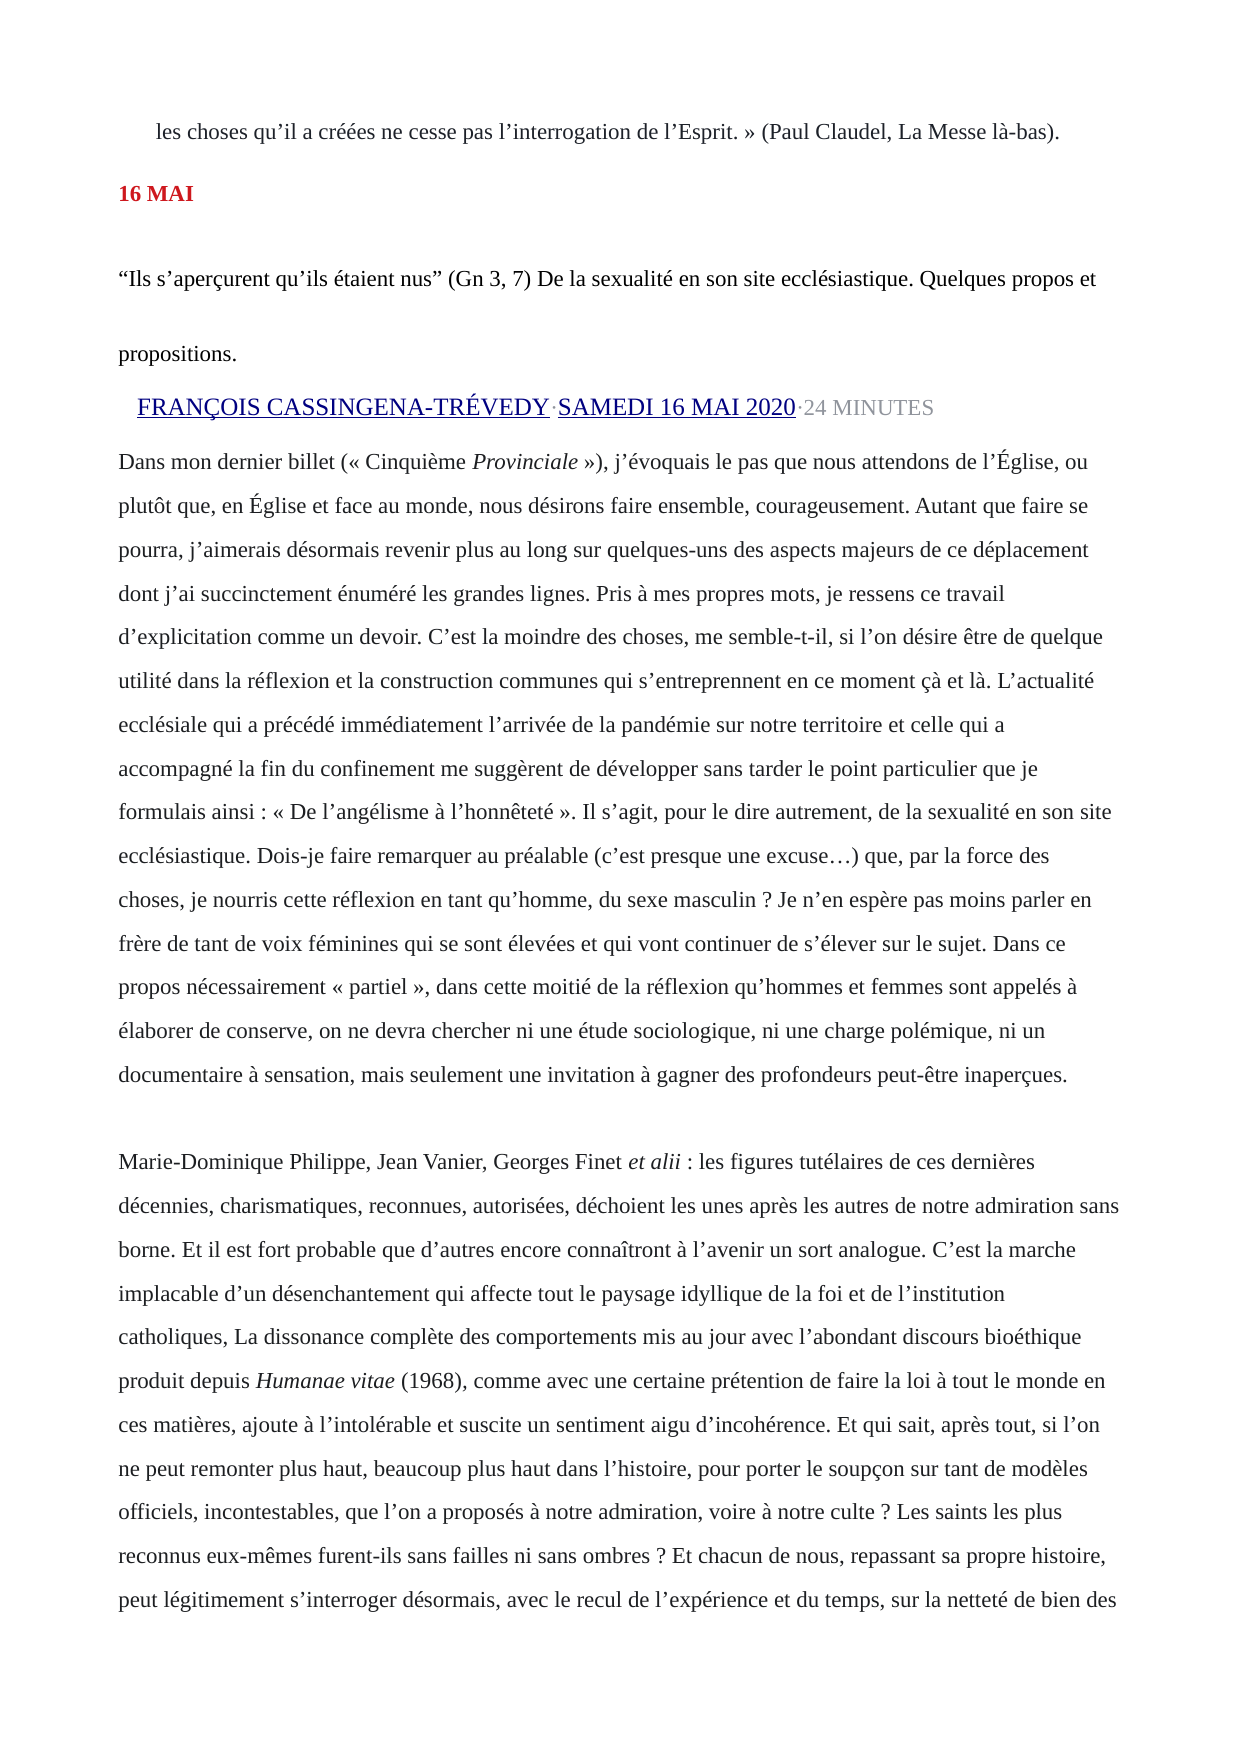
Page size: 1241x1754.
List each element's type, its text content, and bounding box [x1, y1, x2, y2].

text FRANÇOIS CASSINGENA-TRÉVEDY·SAMEDI 16 MAI 2020·24 MINUTES [137, 392, 1122, 420]
text Marie-Dominique Philippe, Jean Vanier, Georges Finet et alii : les figures tutélaires de ces dernières décennies, charismatiques, reconnues, autorisées, déchoient les unes après les autres de notre admiration sans borne. Et il est fort probable que d’autres encore connaîtront à l’avenir un sort analogue. C’est la marche implacable d’un désenchantement qui affecte tout le paysage idyllique de la foi et de l’institution catholiques, La dissonance complète des comportements mis au jour avec l’abondant discours bioéthique produit depuis Humanae vitae (1968), comme avec une certaine prétention de faire la loi à tout le monde en ces matières, ajoute à l’intolérable et suscite un sentiment aigu d’incohérence. Et qui sait, après tout, si l’on ne peut remonter plus haut, beaucoup plus haut dans l’histoire, pour porter le soupçon sur tant de modèles officiels, incontestables, que l’on a proposés à notre admiration, voire à notre culte ? Les saints les plus reconnus eux-mêmes furent-ils sans failles ni sans ombres ? Et chacun de nous, repassant sa propre histoire, peut légitimement s’interroger désormais, avec le recul de l’expérience et du temps, sur la netteté de bien des [118, 1131, 1122, 1612]
text les choses qu’il a créées ne cesse pas l’interrogation de l’Esprit. » (Paul Claudel, La Messe là-bas). 16 MAI [118, 118, 1122, 207]
text Dans mon dernier billet (« Cinquième Provinciale »), j’évoquais le pas que nous attendons de l’Église, ou plutôt que, en Église et face au monde, nous désirons faire ensemble, courageusement. Autant que faire se pourra, j’aimerais désormais revenir plus au long sur quelques-uns des aspects majeurs de ce déplacement dont j’ai succinctement énuméré les grandes lignes. Pris à mes propres mots, je ressens ce travail d’explicitation comme un devoir. C’est la moindre des choses, me semble-t-il, si l’on désire être de quelque utilité dans la réflexion et la construction communes qui s’entreprennent en ce moment çà et là. L’actualité ecclésiale qui a précédé immédiatement l’arrivée de la pandémie sur notre territoire et celle qui a accompagné la fin du confinement me suggèrent de développer sans tarder le point particulier que je formulais ainsi : « De l’angélisme à l’honnêteté ». Il s’agit, pour le dire autrement, de la sexualité en son site ecclésiastique. Dois-je faire remarquer au préalable (c’est presque une excuse…) que, par la force des choses, je nourris cette réflexion en tant qu’homme, du sexe masculin ? Je n’en espère pas moins parler en frère de tant de voix féminines qui se sont élevées et qui vont continuer de s’élever sur le sujet. Dans ce propos nécessairement « partiel », dans cette moitié de la réflexion qu’hommes et femmes sont appelés à élaborer de conserve, on ne devra chercher ni une étude sociologique, ni une charge polémique, ni un documentaire à sensation, mais seulement une invitation à gagner des profondeurs peut-être inaperçues. [118, 431, 1122, 1087]
text [118, 118, 156, 156]
text “Ils s’aperçurent qu’ils étaient nus” (Gn 3, 7) De la sexualité en son site ecclésiastique. Quelques propos et propositions. [118, 217, 1122, 367]
